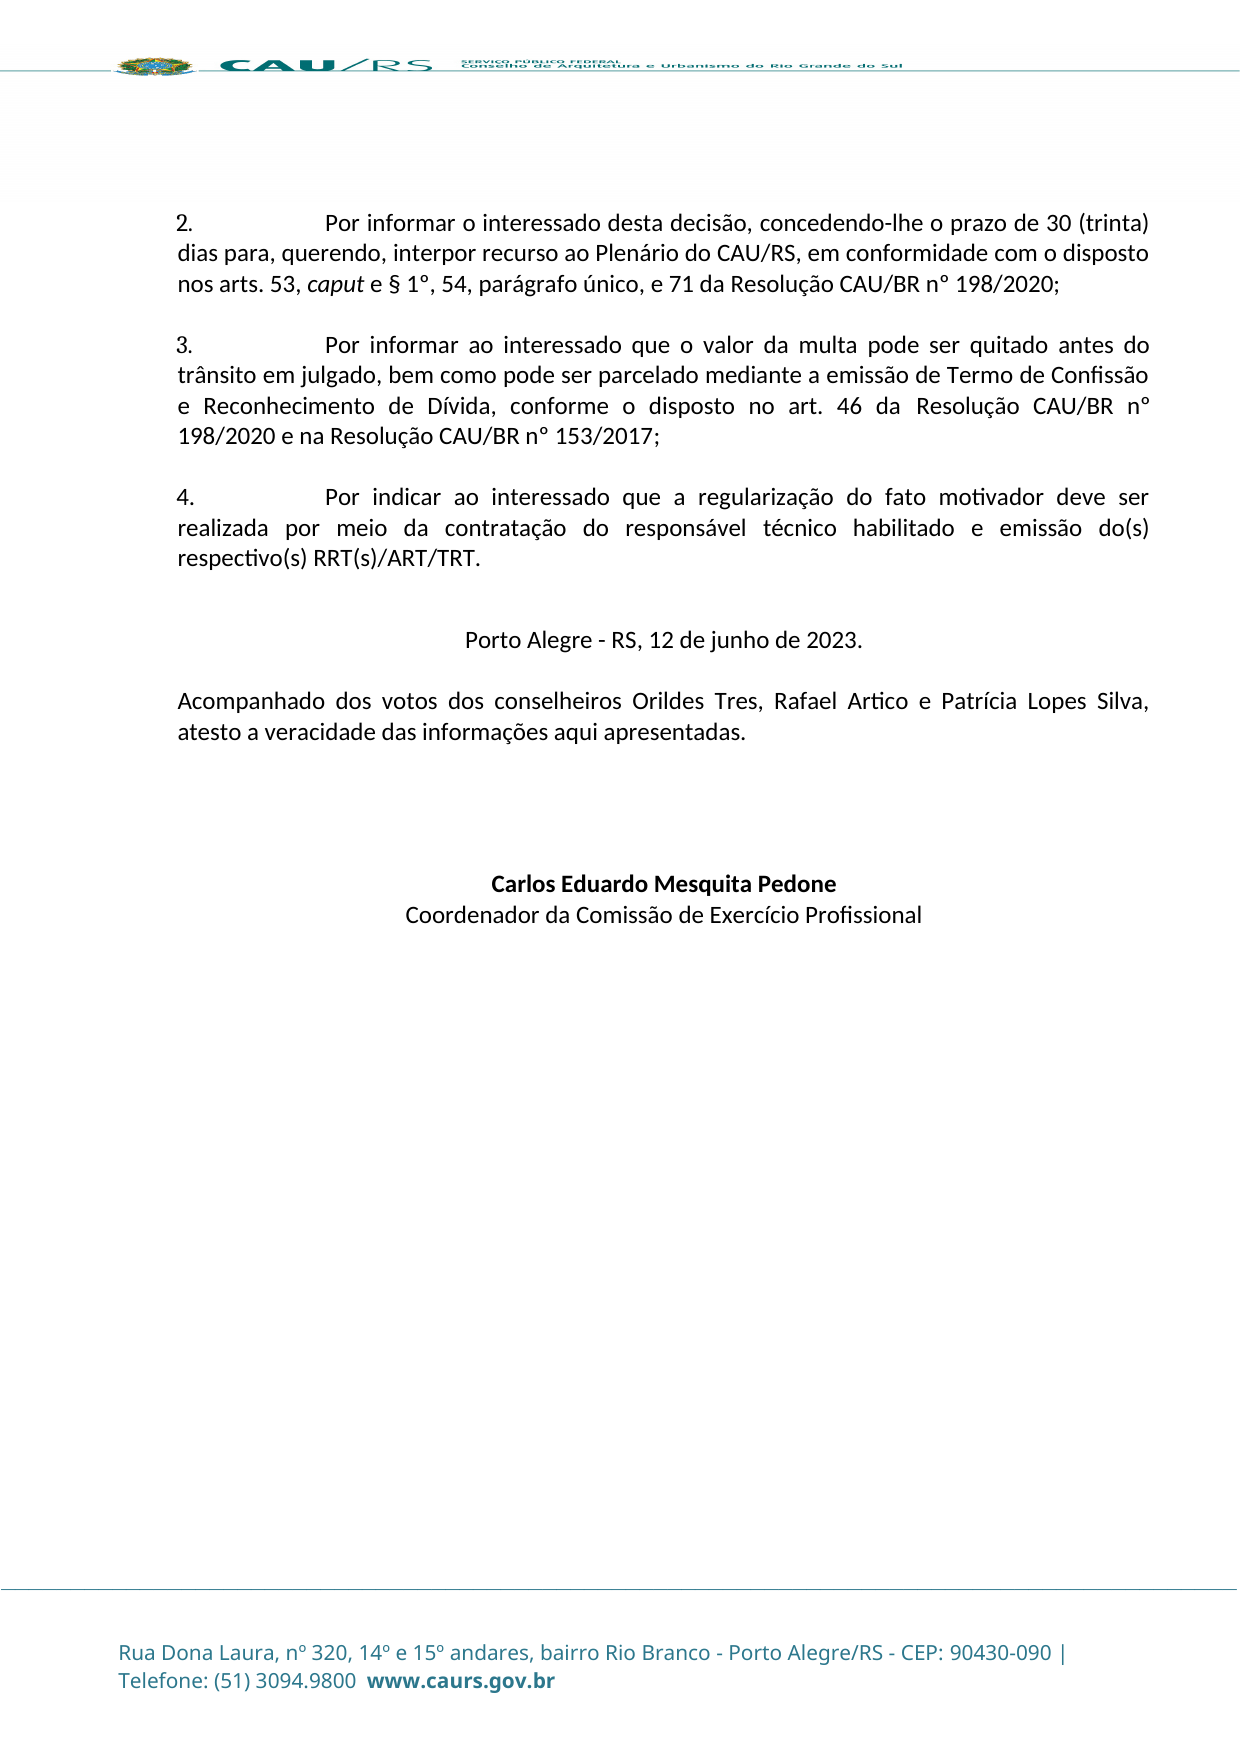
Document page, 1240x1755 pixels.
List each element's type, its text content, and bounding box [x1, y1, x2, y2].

text Porto Alegre - RS, 12 de junho de 2023. [177, 624, 1151, 655]
text Coordenador da Comissão de Exercício Profissional [177, 899, 1151, 929]
text Acompanhado dos votos dos conselheiros Orildes Tres, Rafael Artico e Patrícia Lopes Silva, atesto a veracidade das informações aqui apresentadas. [177, 685, 1151, 746]
list Por informar o interessado desta decisão, concedendo-lhe o prazo de 30 (trinta) dias para, querendo, interpor recurso ao Plenário do CAU/RS, em conformidade com o disposto nos arts. 53, caput e § 1º, 54, parágrafo único, e 71 da Resolução CAU/BR nº 198/2020; [176, 207, 1151, 298]
text Carlos Eduardo Mesquita Pedone [177, 868, 1151, 899]
list Por indicar ao interessado que a regularização do fato motivador deve ser realizada por meio da contratação do responsável técnico habilitado e emissão do(s) respectivo(s) RRT(s)/ART/TRT. [176, 481, 1151, 573]
list Por informar ao interessado que o valor da multa pode ser quitado antes do trânsito em julgado, bem como pode ser parcelado mediante a emissão de Termo de Confissão e Reconhecimento de Dívida, conforme o disposto no art. 46 da Resolução CAU/BR nº 198/2020 e na Resolução CAU/BR nº 153/2017; [176, 329, 1151, 451]
